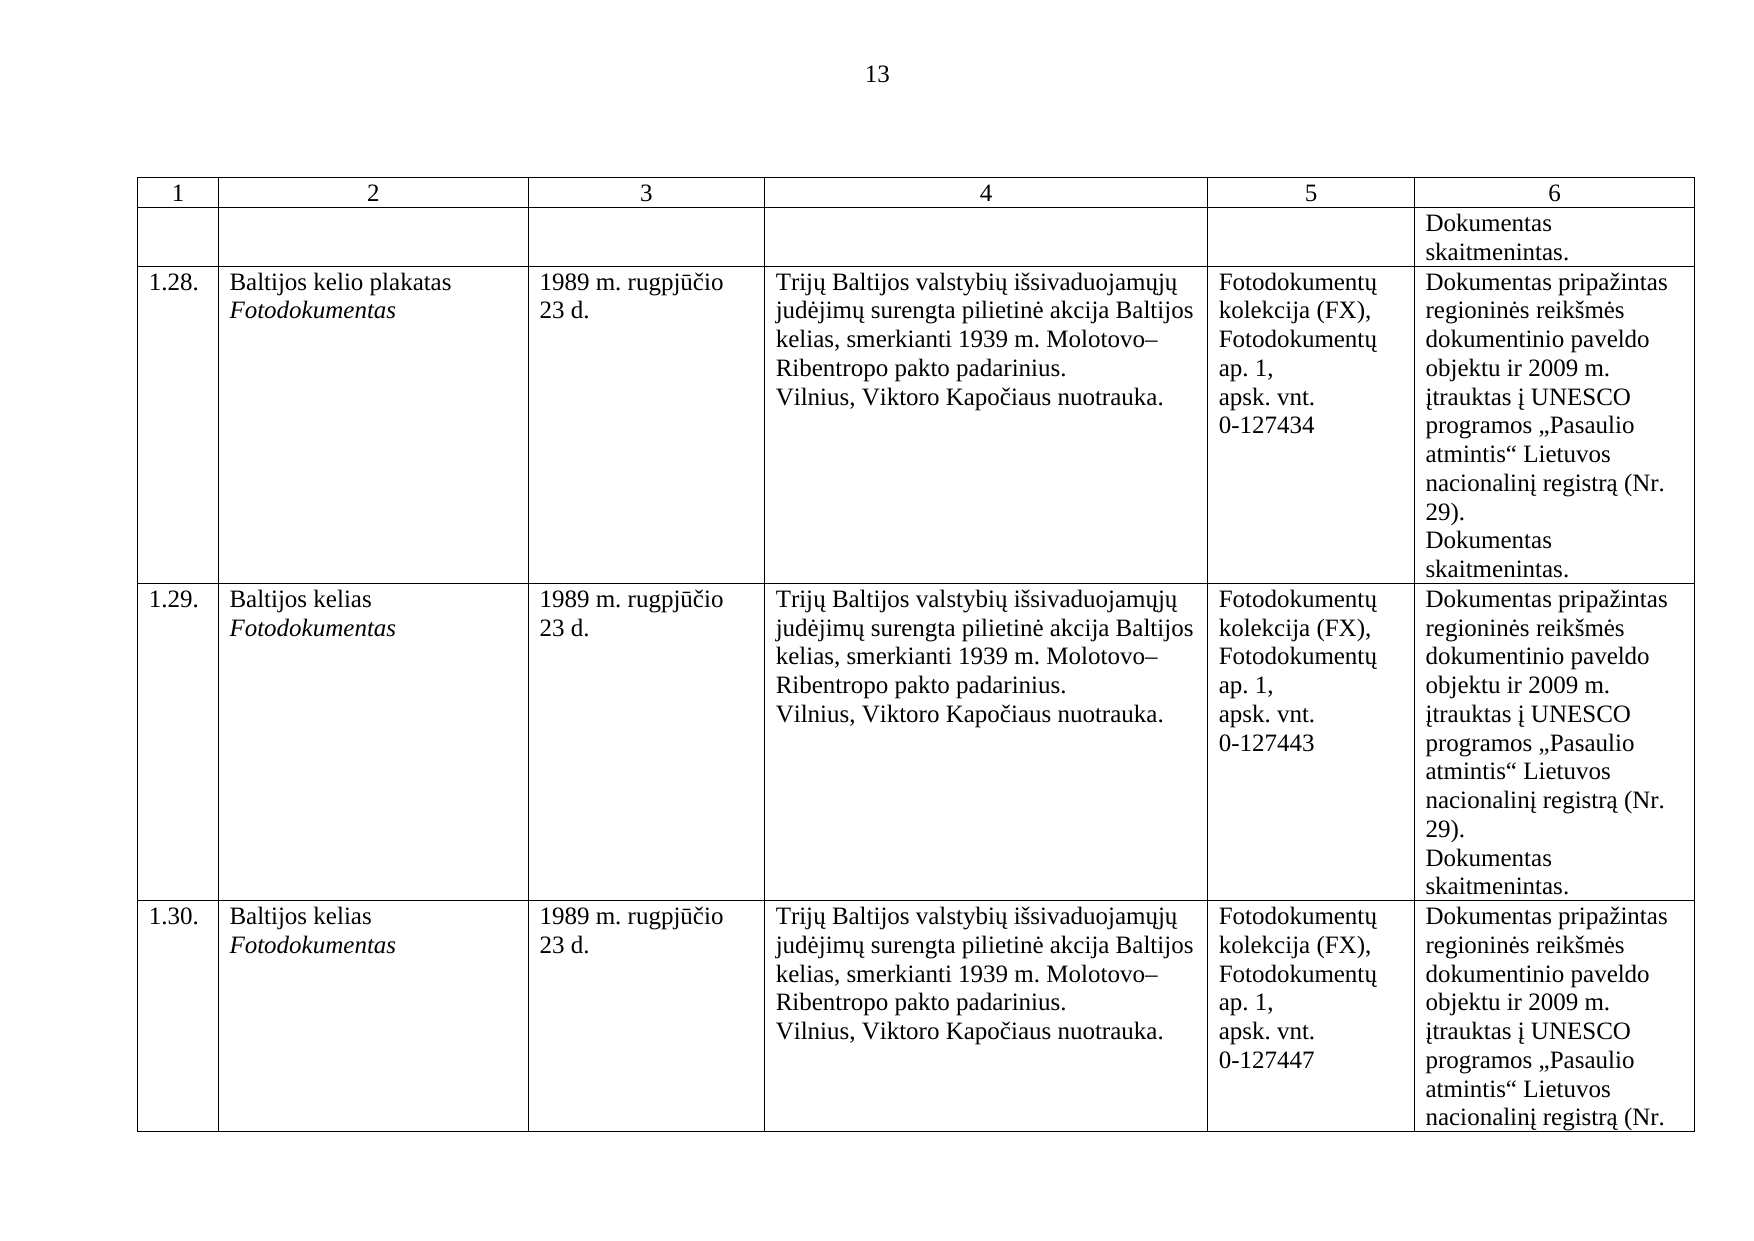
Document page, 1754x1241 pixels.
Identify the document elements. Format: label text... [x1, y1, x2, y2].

table_cell [219, 208, 528, 266]
table_header 4 [765, 178, 1207, 207]
table_cell Trijų Baltijos valstybių išsivaduojamųjų judėjimų surengta pilietinė akcija Baltijos kelias, smerkianti 1939 m. Molotovo–Ribentropo pakto padarinius. Vilnius, Viktoro Kapočiaus nuotrauka. [765, 584, 1207, 900]
table_header 2 [219, 178, 528, 207]
table_cell Baltijos kelio plakatas Fotodokumentas [219, 267, 528, 583]
table_cell [1208, 208, 1414, 266]
table_cell Dokumentas skaitmenintas. [1415, 208, 1694, 266]
table_header 3 [529, 178, 764, 207]
table_cell [529, 208, 764, 266]
table_cell 1989 m. rugpjūčio 23 d. [529, 901, 764, 1131]
table_cell Fotodokumentų kolekcija (FX), Fotodokumentų ap. 1, apsk. vnt. 0-127447 [1208, 901, 1414, 1131]
table_cell 1.28. [138, 267, 218, 583]
table_cell 1.30. [138, 901, 218, 1131]
table_header 5 [1208, 178, 1414, 207]
table_cell 1989 m. rugpjūčio 23 d. [529, 584, 764, 900]
table_cell 1989 m. rugpjūčio 23 d. [529, 267, 764, 583]
table_cell Fotodokumentų kolekcija (FX), Fotodokumentų ap. 1, apsk. vnt. 0-127434 [1208, 267, 1414, 583]
table_cell Fotodokumentų kolekcija (FX), Fotodokumentų ap. 1, apsk. vnt. 0-127443 [1208, 584, 1414, 900]
table_cell Baltijos kelias Fotodokumentas [219, 584, 528, 900]
table_header 1 [138, 178, 218, 207]
table_cell Dokumentas pripažintas regioninės reikšmės dokumentinio paveldo objektu ir 2009 m. įtrauktas į UNESCO programos „Pasaulio atmintis“ Lietuvos nacionalinį registrą (Nr. 29). Dokumentas skaitmenintas. [1415, 267, 1694, 583]
table_cell Dokumentas pripažintas regioninės reikšmės dokumentinio paveldo objektu ir 2009 m. įtrauktas į UNESCO programos „Pasaulio atmintis“ Lietuvos nacionalinį registrą (Nr. [1415, 901, 1694, 1131]
table_cell Baltijos kelias Fotodokumentas [219, 901, 528, 1131]
table_cell [138, 208, 218, 266]
table_header 6 [1415, 178, 1694, 207]
table_cell Trijų Baltijos valstybių išsivaduojamųjų judėjimų surengta pilietinė akcija Baltijos kelias, smerkianti 1939 m. Molotovo–Ribentropo pakto padarinius. Vilnius, Viktoro Kapočiaus nuotrauka. [765, 901, 1207, 1131]
table_cell Dokumentas pripažintas regioninės reikšmės dokumentinio paveldo objektu ir 2009 m. įtrauktas į UNESCO programos „Pasaulio atmintis“ Lietuvos nacionalinį registrą (Nr. 29). Dokumentas skaitmenintas. [1415, 584, 1694, 900]
table_cell [765, 208, 1207, 266]
table_cell Trijų Baltijos valstybių išsivaduojamųjų judėjimų surengta pilietinė akcija Baltijos kelias, smerkianti 1939 m. Molotovo–Ribentropo pakto padarinius. Vilnius, Viktoro Kapočiaus nuotrauka. [765, 267, 1207, 583]
table_cell 1.29. [138, 584, 218, 900]
